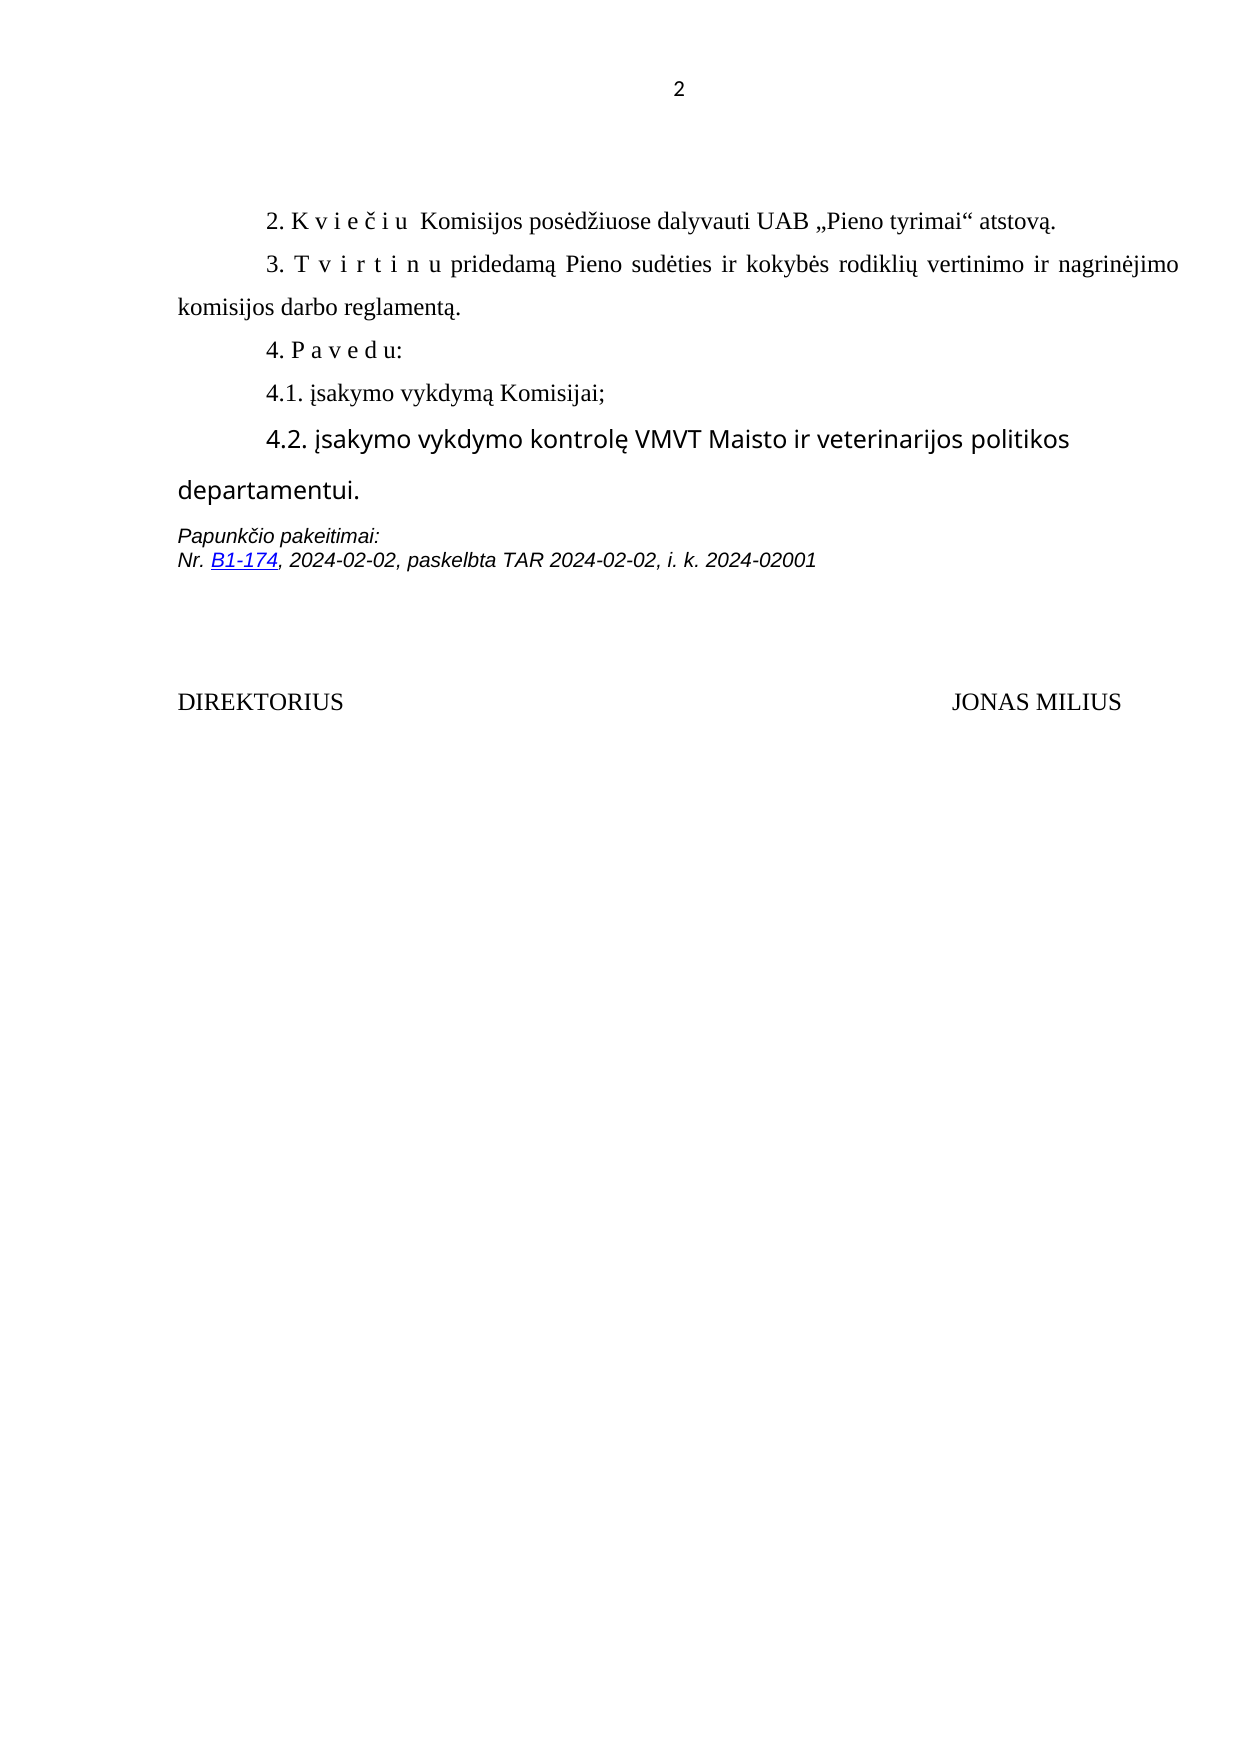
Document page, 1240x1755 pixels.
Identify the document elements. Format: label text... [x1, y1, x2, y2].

text Direktorius Jonas Milius [177, 687, 1181, 715]
text 4.1. įsakymo vykdymą Komisijai; [177, 378, 1181, 407]
text 4.2. įsakymo vykdymo kontrolę VMVT Maisto ir veterinarijos politikos departamentui. [177, 422, 1181, 507]
text 4. P a v e d u: [177, 335, 1181, 364]
text 3. T v i r t i n u pridedamą Pieno sudėties ir kokybės rodiklių vertinimo ir nagrinėjimo komisijos darbo reglamentą. [177, 249, 1181, 321]
text Nr. B1-174, 2024-02-02, paskelbta TAR 2024-02-02, i. k. 2024-02001 [177, 548, 1181, 572]
text Papunkčio pakeitimai: [177, 524, 1181, 548]
text 2. K v i e č i u Komisijos posėdžiuose dalyvauti UAB „Pieno tyrimai“ atstovą. [177, 206, 1181, 235]
